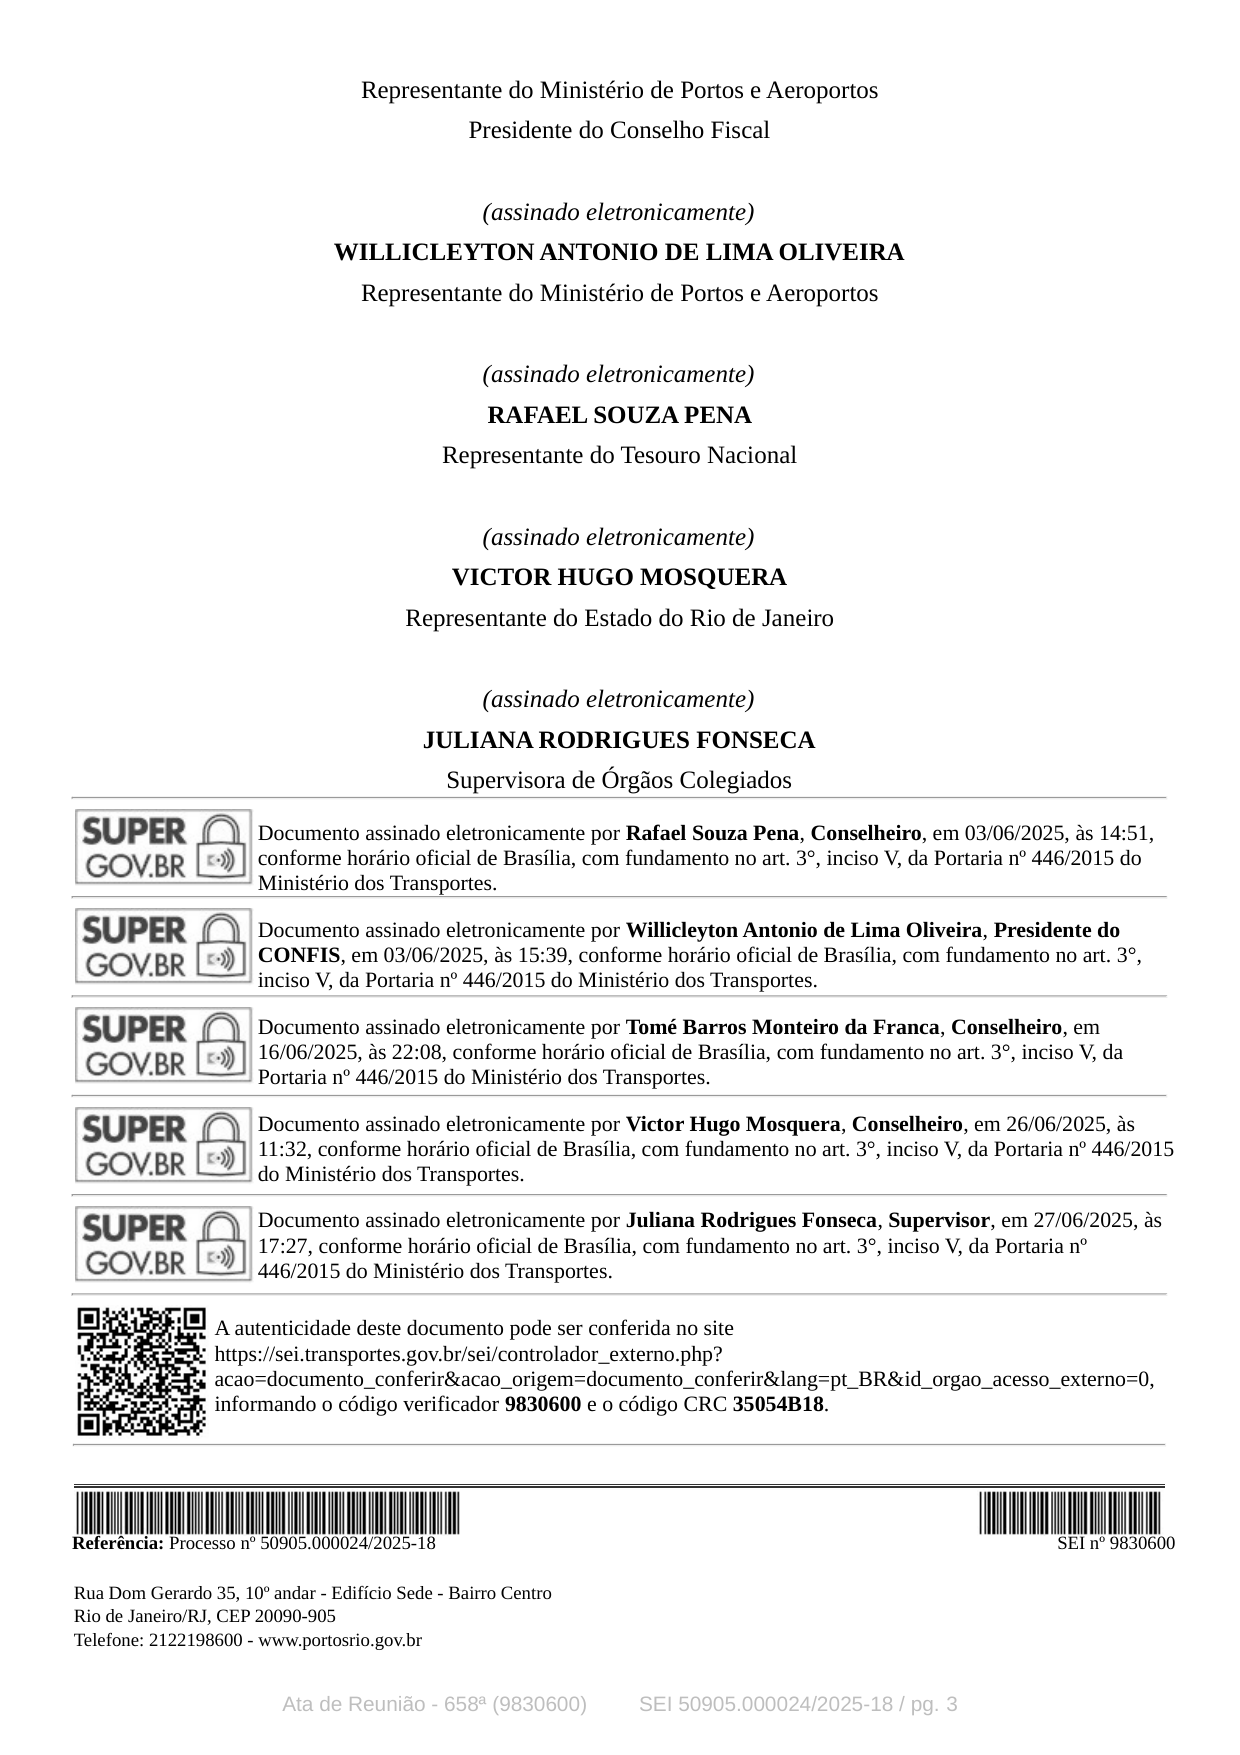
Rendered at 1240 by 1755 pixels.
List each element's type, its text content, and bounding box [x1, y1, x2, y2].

text VICTOR HUGO MOSQUERA [72, 562, 1167, 591]
text (assinado eletronicamente) [72, 197, 1167, 226]
text JULIANA RODRIGUES FONSECA [72, 725, 1166, 754]
text Representante do Tesouro Nacional [72, 441, 1167, 469]
text Documento assinado eletronicamente por Willicleyton Antonio de Lima Oliveira, Presidente do CONFIS, em 03/06/2025, às 15:39, conforme horário oficial de Brasília, com fundamento no art. 3°, inciso V, da Portaria nº 446/2015 do Ministério dos Transportes. [258, 917, 1175, 992]
text Documento assinado eletronicamente por Juliana Rodrigues Fonseca, Supervisor, em 27/06/2025, às 17:27, conforme horário oficial de Brasília, com fundamento no art. 3°, inciso V, da Portaria nº 446/2015 do Ministério dos Transportes. [258, 1207, 1175, 1283]
text Rua Dom Gerardo 35, 10º andar - Edifício Sede - Bairro Centro [74, 1582, 1175, 1603]
text (assinado eletronicamente) [72, 359, 1167, 388]
text Representante do Estado do Rio de Janeiro [72, 603, 1167, 632]
text RAFAEL SOUZA PENA [72, 400, 1168, 429]
text acao=documento_conferir&acao_origem=documento_conferir&lang=pt_BR&id_orgao_acesso_externo=0, informando o código verificador 9830600 e o código CRC 35054B18. [214, 1366, 1175, 1416]
text Representante do Ministério de Portos e Aeroportos [72, 278, 1168, 307]
text WILLICLEYTON ANTONIO DE LIMA OLIVEIRA [72, 237, 1167, 266]
text (assinado eletronicamente) [72, 684, 1167, 713]
text Representante do Ministério de Portos e Aeroportos [72, 75, 1168, 104]
text Supervisora de Órgãos Colegiados [72, 766, 1166, 794]
text Presidente do Conselho Fiscal [72, 116, 1167, 144]
text Documento assinado eletronicamente por Rafael Souza Pena, Conselheiro, em 03/06/2025, às 14:51, conforme horário oficial de Brasília, com fundamento no art. 3°, inciso V, da Portaria nº 446/2015 do Ministério dos Transportes. [258, 820, 1175, 896]
text A autenticidade deste documento pode ser conferida no site https://sei.transportes.gov.br/sei/controlador_externo.php? [214, 1315, 1175, 1366]
text Documento assinado eletronicamente por Victor Hugo Mosquera, Conselheiro, em 26/06/2025, às 11:32, conforme horário oficial de Brasília, com fundamento no art. 3°, inciso V, da Portaria nº 446/2015 do Ministério dos Transportes. [258, 1111, 1175, 1186]
text (assinado eletronicamente) [72, 522, 1167, 551]
text Telefone: 2122198600 - www.portosrio.gov.br [74, 1629, 1175, 1651]
text Referência: Processo nº 50905.000024/2025-18 SEI nº 9830600 [72, 1532, 1175, 1553]
text Documento assinado eletronicamente por Tomé Barros Monteiro da Franca, Conselheiro, em 16/06/2025, às 22:08, conforme horário oficial de Brasília, com fundamento no art. 3°, inciso V, da Portaria nº 446/2015 do Ministério dos Transportes. [258, 1014, 1175, 1089]
text Rio de Janeiro/RJ, CEP 20090-905 [74, 1605, 1175, 1627]
